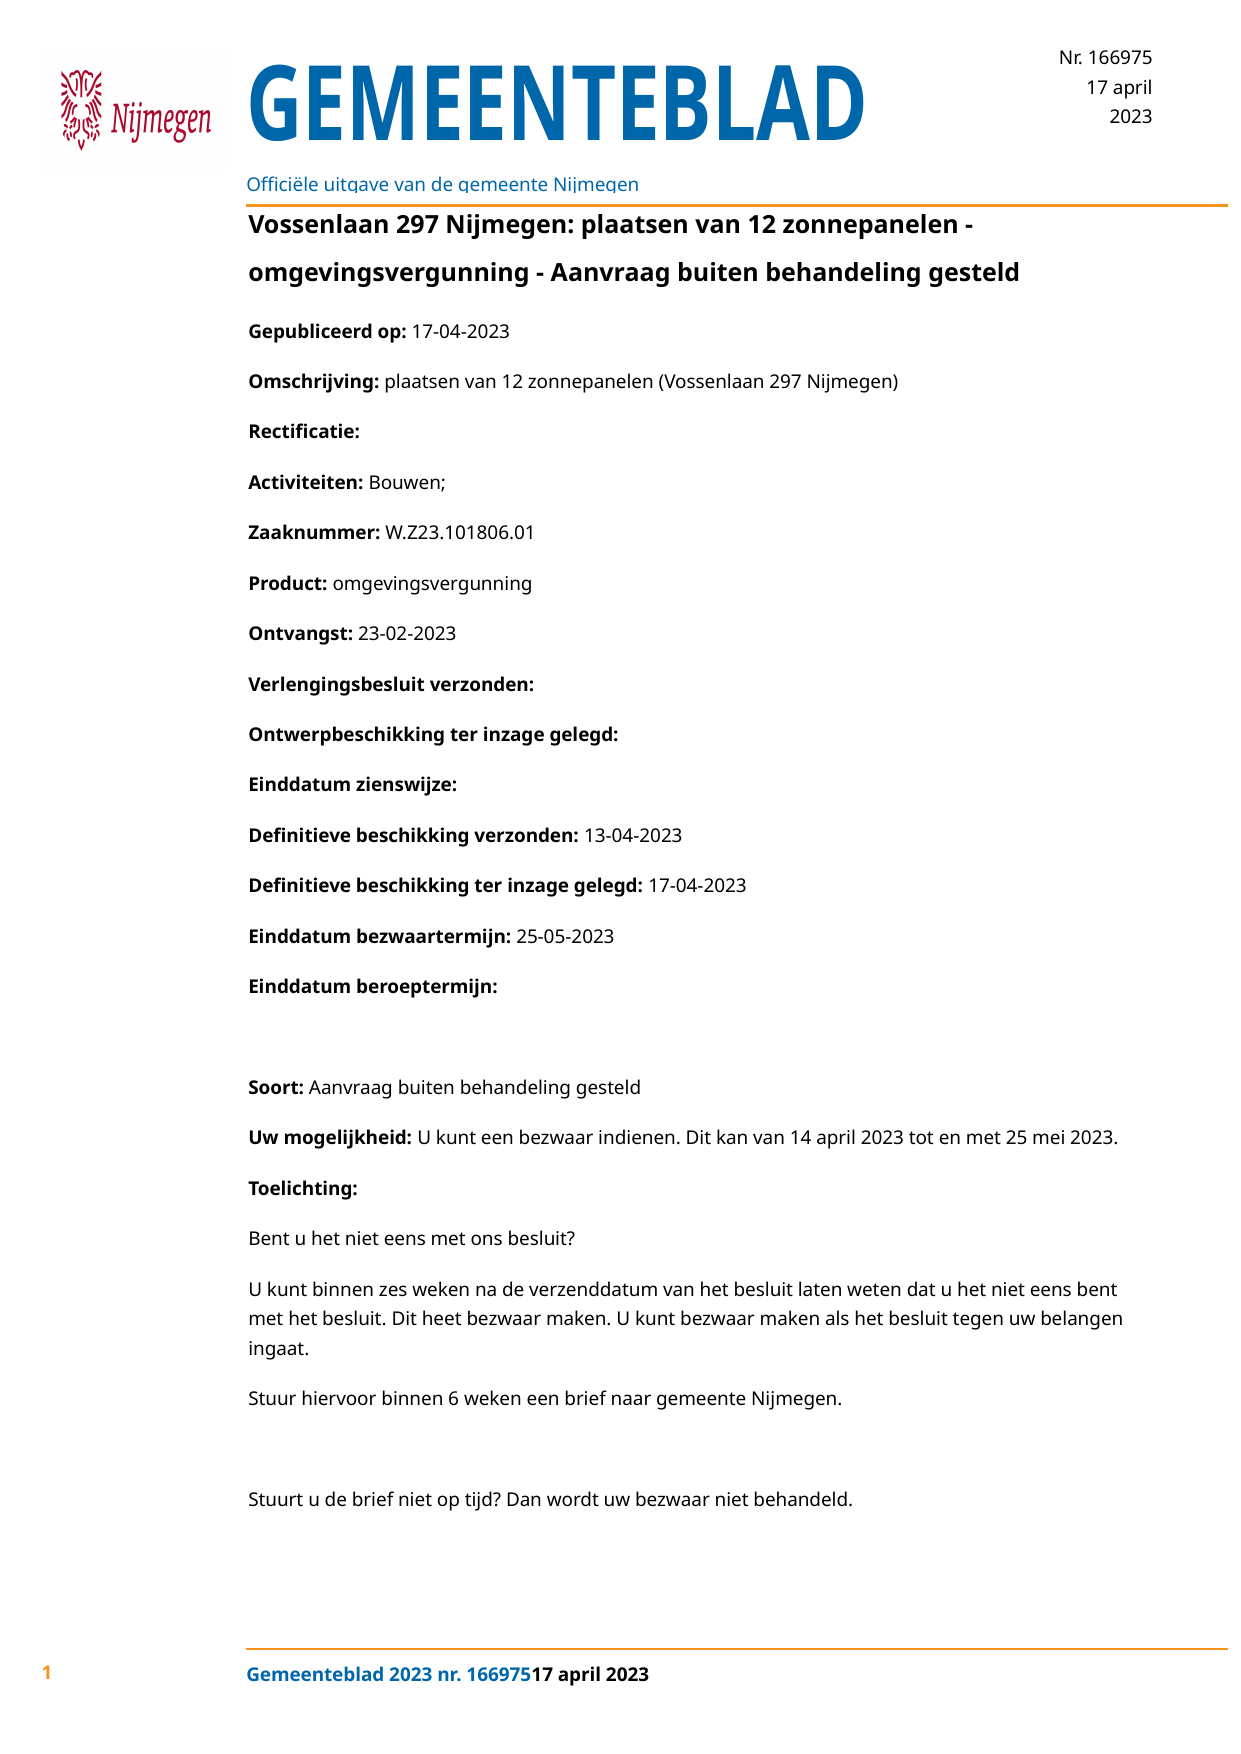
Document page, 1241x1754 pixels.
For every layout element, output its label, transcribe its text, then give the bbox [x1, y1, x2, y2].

text Stuurt u de brief niet op tijd? Dan wordt uw bezwaar niet behandeld. [248, 1486, 1152, 1512]
text Omschrijving: plaatsen van 12 zonnepanelen (Vossenlaan 297 Nijmegen) [248, 368, 1152, 394]
text Stuur hiervoor binnen 6 weken een brief naar gemeente Nijmegen. [248, 1385, 1152, 1411]
text Activiteiten: Bouwen; [248, 469, 1152, 495]
text Uw mogelijkheid: U kunt een bezwaar indienen. Dit kan van 14 april 2023 tot en met 25 mei 2023. [248, 1124, 1152, 1150]
text U kunt binnen zes weken na de verzenddatum van het besluit laten weten dat u het niet eens bent met het besluit. Dit heet bezwaar maken. U kunt bezwaar maken als het besluit tegen uw belangen ingaat. [248, 1276, 1152, 1361]
text Definitieve beschikking verzonden: 13-04-2023 [248, 822, 1152, 848]
text Vossenlaan 297 Nijmegen: plaatsen van 12 zonnepanelen - omgevingsvergunning - Aanvraag buiten behandeling gesteld [248, 207, 1152, 288]
text Ontvangst: 23-02-2023 [248, 620, 1152, 646]
text Ontwerpbeschikking ter inzage gelegd: [248, 721, 1152, 747]
text Product: omgevingsvergunning [248, 570, 1152, 596]
text Rectificatie: [248, 419, 1152, 444]
picture [41, 47, 231, 172]
text Gepubliceerd op: 17-04-2023 [248, 318, 1152, 344]
text Soort: Aanvraag buiten behandeling gesteld [248, 1074, 1152, 1100]
text Toelichting: [248, 1175, 1152, 1201]
text Einddatum bezwaartermijn: 25-05-2023 [248, 923, 1152, 949]
text Zaaknummer: W.Z23.101806.01 [248, 519, 1152, 545]
text Einddatum zienswijze: [248, 772, 1152, 797]
text Einddatum beroeptermijn: [248, 973, 1152, 999]
text Verlengingsbesluit verzonden: [248, 671, 1152, 697]
text Bent u het niet eens met ons besluit? [248, 1225, 1152, 1251]
text Definitieve beschikking ter inzage gelegd: 17-04-2023 [248, 872, 1152, 898]
